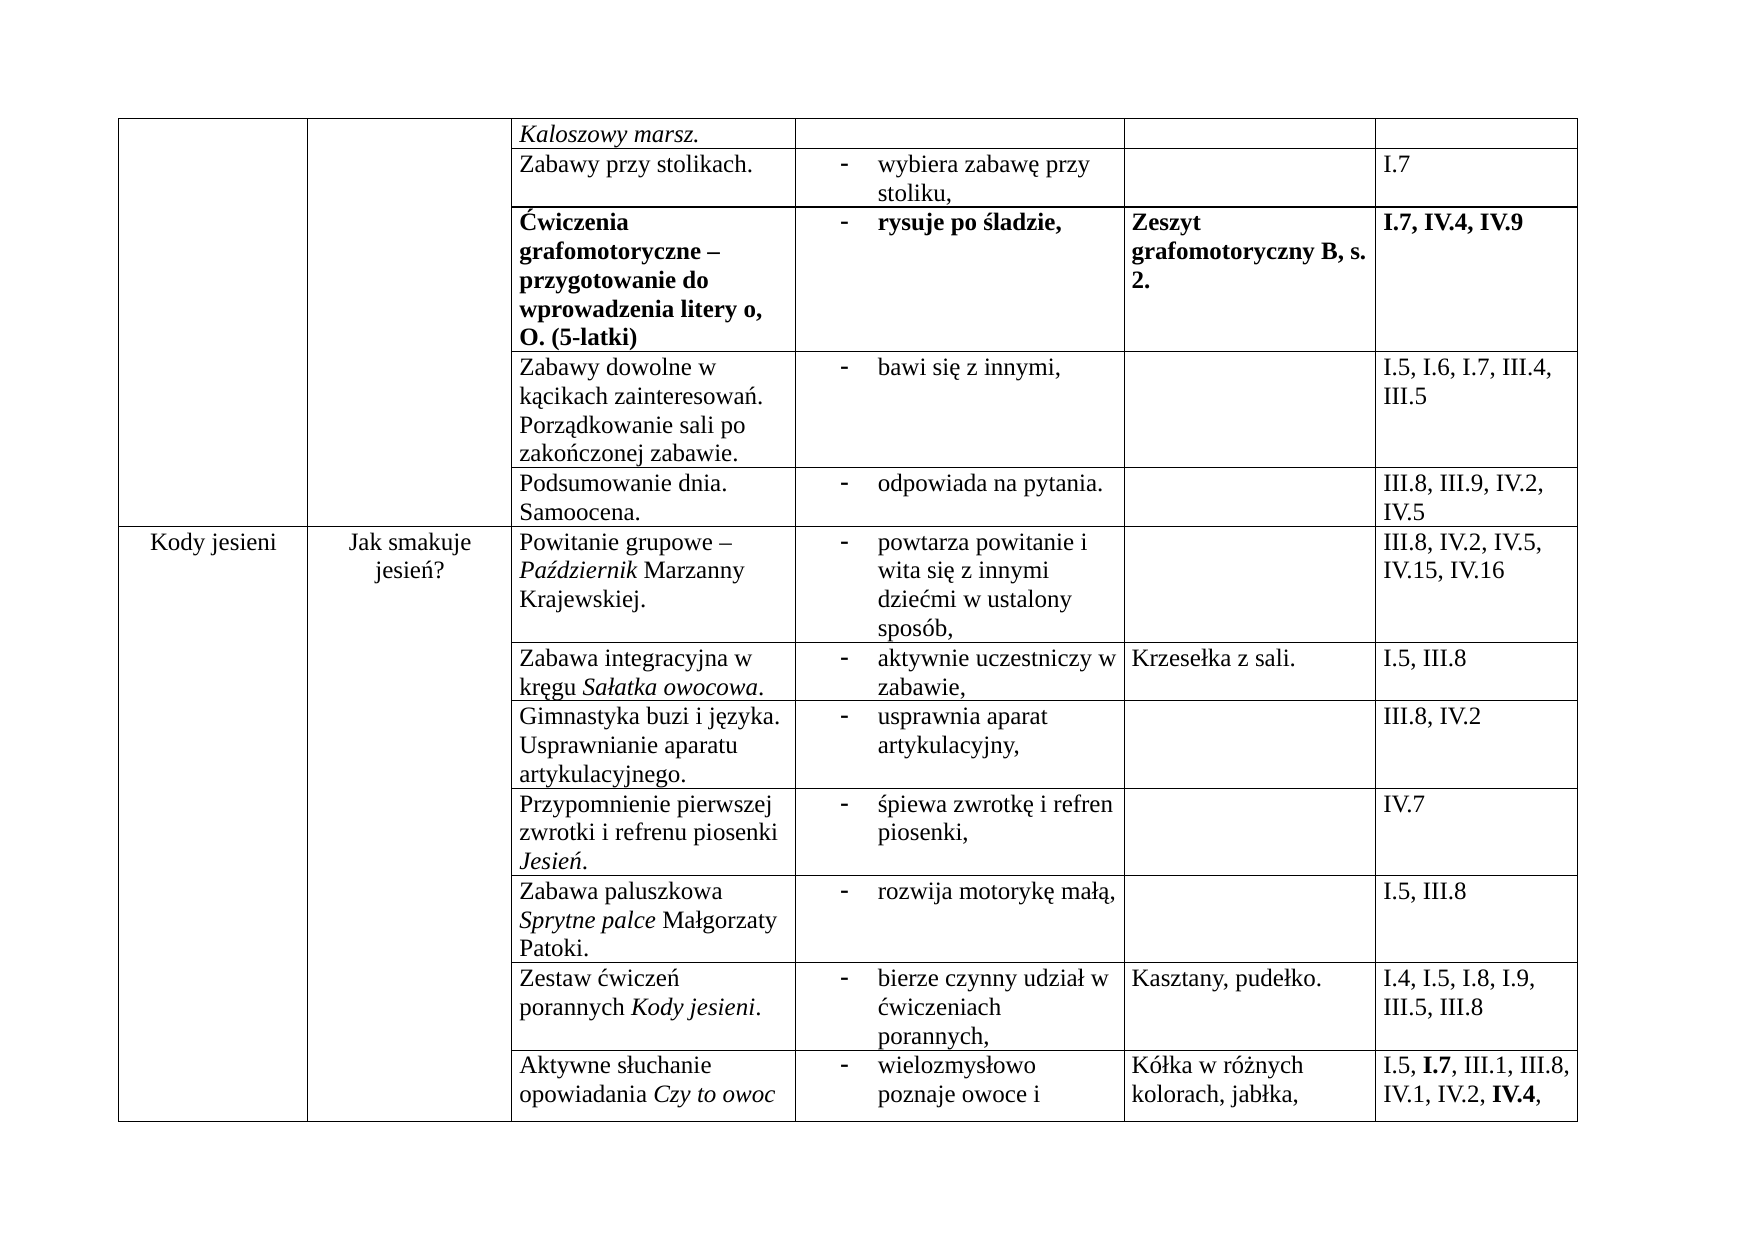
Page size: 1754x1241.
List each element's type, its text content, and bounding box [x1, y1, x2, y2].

table_cell Podsumowanie dnia. Samoocena. [512, 468, 795, 526]
table_cell [1125, 468, 1375, 526]
table_cell Ćwiczenia grafomotoryczne – przygotowanie do wprowadzenia litery o, O. (5-latki) [512, 208, 795, 351]
table_cell IV.7 [1376, 789, 1577, 875]
table_cell [1125, 789, 1375, 875]
table_cell wielozmysłowo poznaje owoce i [796, 1051, 1124, 1121]
table_cell rysuje po śladzie, [796, 208, 1124, 351]
table_cell Zabawy dowolne w kącikach zainteresowań. Porządkowanie sali po zakończonej zabawie. [512, 352, 795, 467]
table_cell wybiera zabawę przy stoliku, [796, 149, 1124, 206]
table_cell [1376, 119, 1577, 148]
table_cell [1125, 149, 1375, 206]
table_cell I.5, I.6, I.7, III.4, III.5 [1376, 352, 1577, 467]
table_cell [1125, 352, 1375, 467]
table_cell Aktywne słuchanie opowiadania Czy to owoc [512, 1051, 795, 1121]
table_cell [1125, 527, 1375, 642]
table_cell III.8, III.9, IV.2, IV.5 [1376, 468, 1577, 526]
table_cell I.4, I.5, I.8, I.9, III.5, III.8 [1376, 963, 1577, 1049]
table_cell Kółka w różnych kolorach, jabłka, [1125, 1051, 1375, 1121]
table_cell Powitanie grupowe – Październik Marzanny Krajewskiej. [512, 527, 795, 642]
table_cell I.5, I.7, III.1, III.8, IV.1, IV.2, IV.4, [1376, 1051, 1577, 1121]
table_cell Przypomnienie pierwszej zwrotki i refrenu piosenki Jesień. [512, 789, 795, 875]
table_cell Gimnastyka buzi i języka. Usprawnianie aparatu artykulacyjnego. [512, 701, 795, 788]
table_cell powtarza powitanie i wita się z innymi dziećmi w ustalony sposób, [796, 527, 1124, 642]
table_cell usprawnia aparat artykulacyjny, [796, 701, 1124, 788]
table_cell [1125, 701, 1375, 788]
table_cell Kaloszowy marsz. [512, 119, 795, 148]
table_cell bierze czynny udział w ćwiczeniach porannych, [796, 963, 1124, 1049]
table_cell Jak smakuje jesień? [308, 527, 511, 1121]
table_cell Zabawa paluszkowa Sprytne palce Małgorzaty Patoki. [512, 876, 795, 962]
table_cell III.8, IV.2 [1376, 701, 1577, 788]
table_cell [1125, 876, 1375, 962]
table_cell I.7 [1376, 149, 1577, 206]
table_cell Zabawy przy stolikach. [512, 149, 795, 206]
table_cell III.8, IV.2, IV.5, IV.15, IV.16 [1376, 527, 1577, 642]
table_cell Krzesełka z sali. [1125, 643, 1375, 700]
table_cell I.5, III.8 [1376, 643, 1577, 700]
table_cell Zabawa integracyjna w kręgu Sałatka owocowa. [512, 643, 795, 700]
table_cell I.5, III.8 [1376, 876, 1577, 962]
table_cell Kasztany, pudełko. [1125, 963, 1375, 1049]
table_cell bawi się z innymi, [796, 352, 1124, 467]
table_cell aktywnie uczestniczy w zabawie, [796, 643, 1124, 700]
table_cell [796, 119, 1124, 148]
table_cell I.7, IV.4, IV.9 [1376, 208, 1577, 351]
table_cell rozwija motorykę małą, [796, 876, 1124, 962]
table_cell [1125, 119, 1375, 148]
table_cell Zeszyt grafomotoryczny B, s. 2. [1125, 208, 1375, 351]
table_cell śpiewa zwrotkę i refren piosenki, [796, 789, 1124, 875]
table_cell odpowiada na pytania. [796, 468, 1124, 526]
table_cell Kody jesieni [119, 527, 307, 1121]
table_cell Zestaw ćwiczeń porannych Kody jesieni. [512, 963, 795, 1049]
